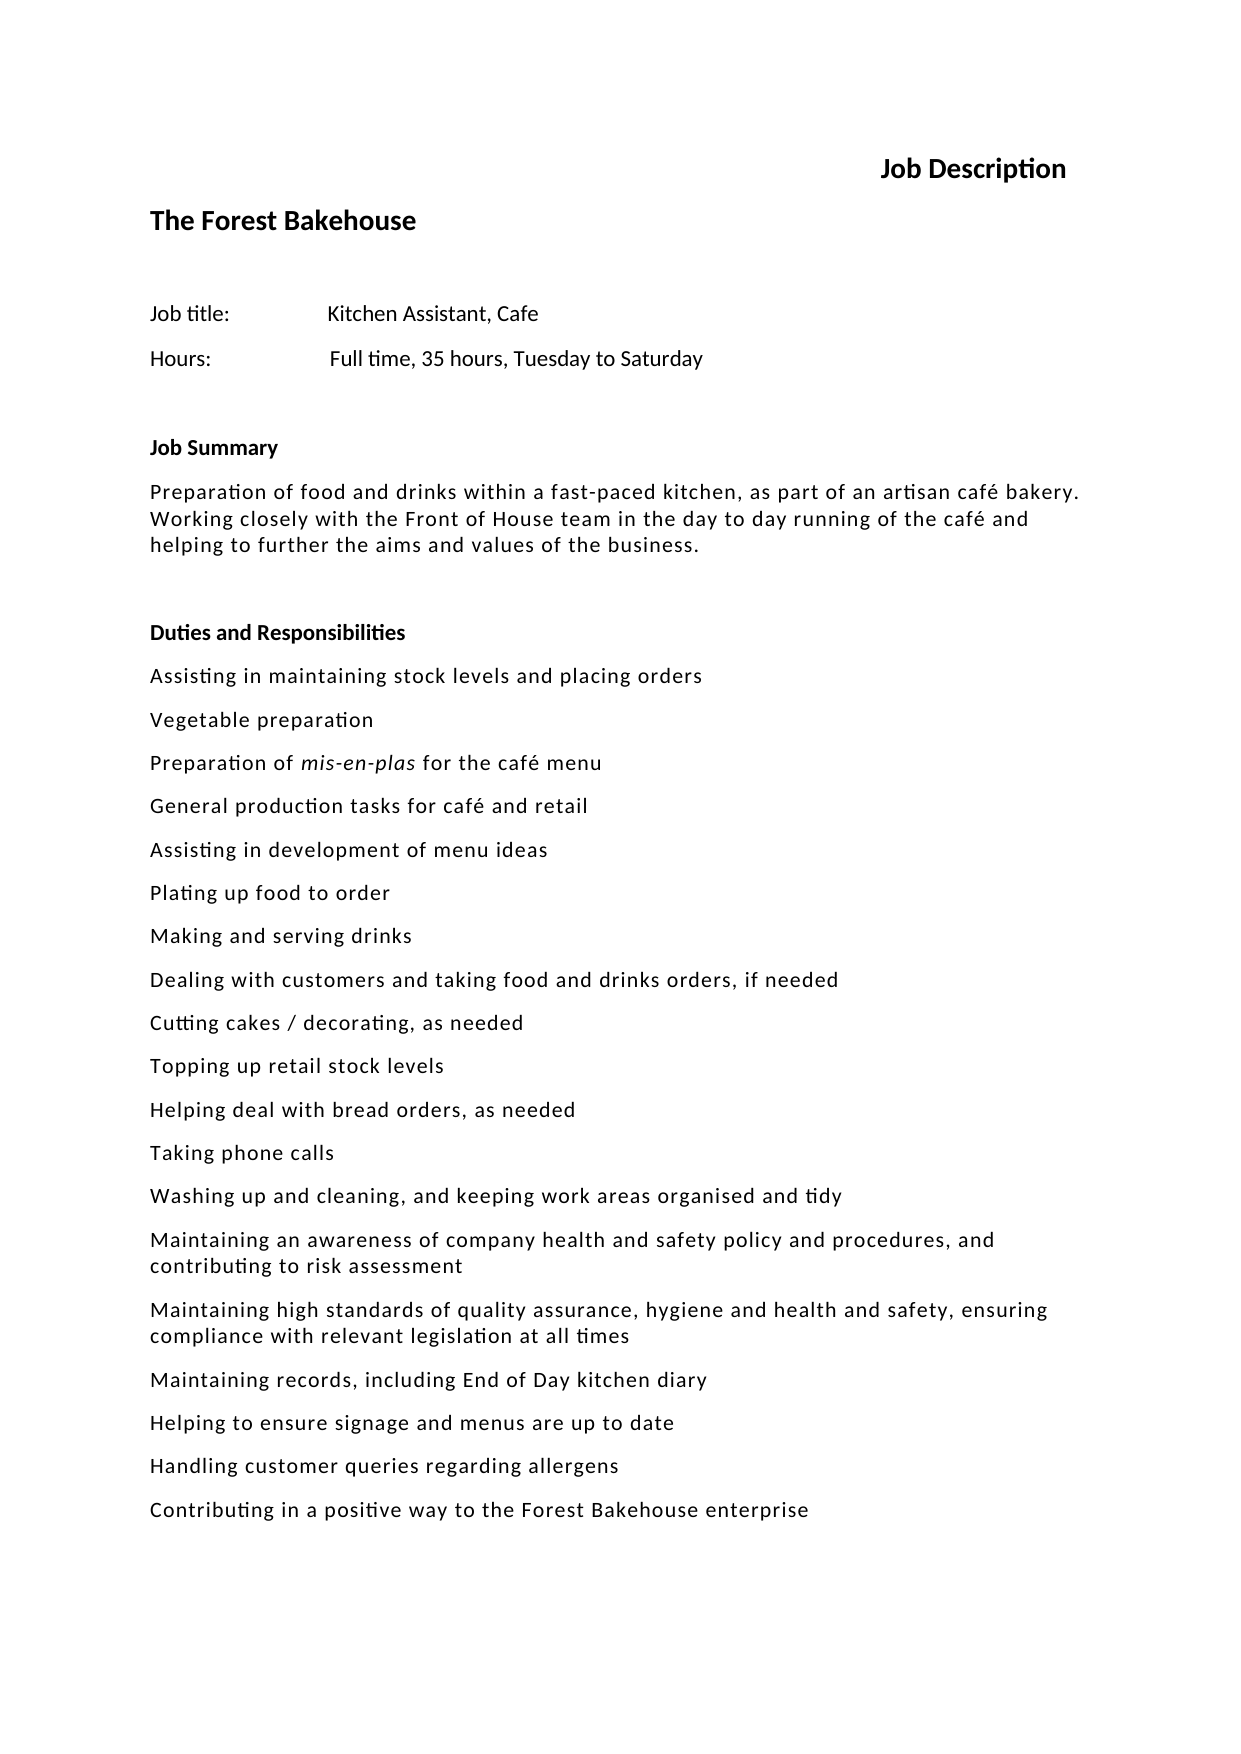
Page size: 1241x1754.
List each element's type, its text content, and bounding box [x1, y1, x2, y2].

text Maintaining an awareness of company health and safety policy and procedures, and contributing to risk assessment [150, 1226, 1090, 1279]
text Assisting in maintaining stock levels and placing orders [150, 663, 1090, 689]
text Job title: Kitchen Assistant, Cafe [150, 299, 1090, 327]
text Dealing with customers and taking food and drinks orders, if needed [150, 966, 1090, 993]
text Taking phone calls [150, 1139, 1090, 1166]
text Topping up retail stock levels [150, 1053, 1090, 1079]
text Helping to ensure signage and menus are up to date [150, 1409, 1090, 1436]
text Plating up food to order [150, 879, 1090, 906]
text General production tasks for café and retail [150, 793, 1090, 819]
text Assisting in development of menu ideas [150, 836, 1090, 863]
text The Forest Bakehouse [150, 202, 1090, 238]
text Preparation of food and drinks within a fast-paced kitchen, as part of an artisan café bakery. Working closely with the Front of House team in the day to day running of the café and helping to further the aims and values of the business. [150, 478, 1090, 558]
text Cutting cakes / decorating, as needed [150, 1009, 1090, 1036]
text Duties and Responsibilities [150, 618, 1090, 646]
text Making and serving drinks [150, 923, 1090, 949]
text Maintaining high standards of quality assurance, hygiene and health and safety, ensuring compliance with relevant legislation at all times [150, 1296, 1090, 1349]
text Preparation of mis-en-plas for the café menu [150, 749, 1090, 776]
text Hours: Full time, 35 hours, Tuesday to Saturday [150, 344, 1090, 372]
text Vegetable preparation [150, 706, 1090, 733]
text Contributing in a positive way to the Forest Bakehouse enterprise [150, 1496, 1090, 1523]
text Job Description [150, 150, 1090, 186]
text Washing up and cleaning, and keeping work areas organised and tidy [150, 1183, 1090, 1209]
text Job Summary [150, 433, 1090, 461]
text Maintaining records, including End of Day kitchen diary [150, 1366, 1090, 1393]
text Handling customer queries regarding allergens [150, 1453, 1090, 1479]
text Helping deal with bread orders, as needed [150, 1096, 1090, 1123]
